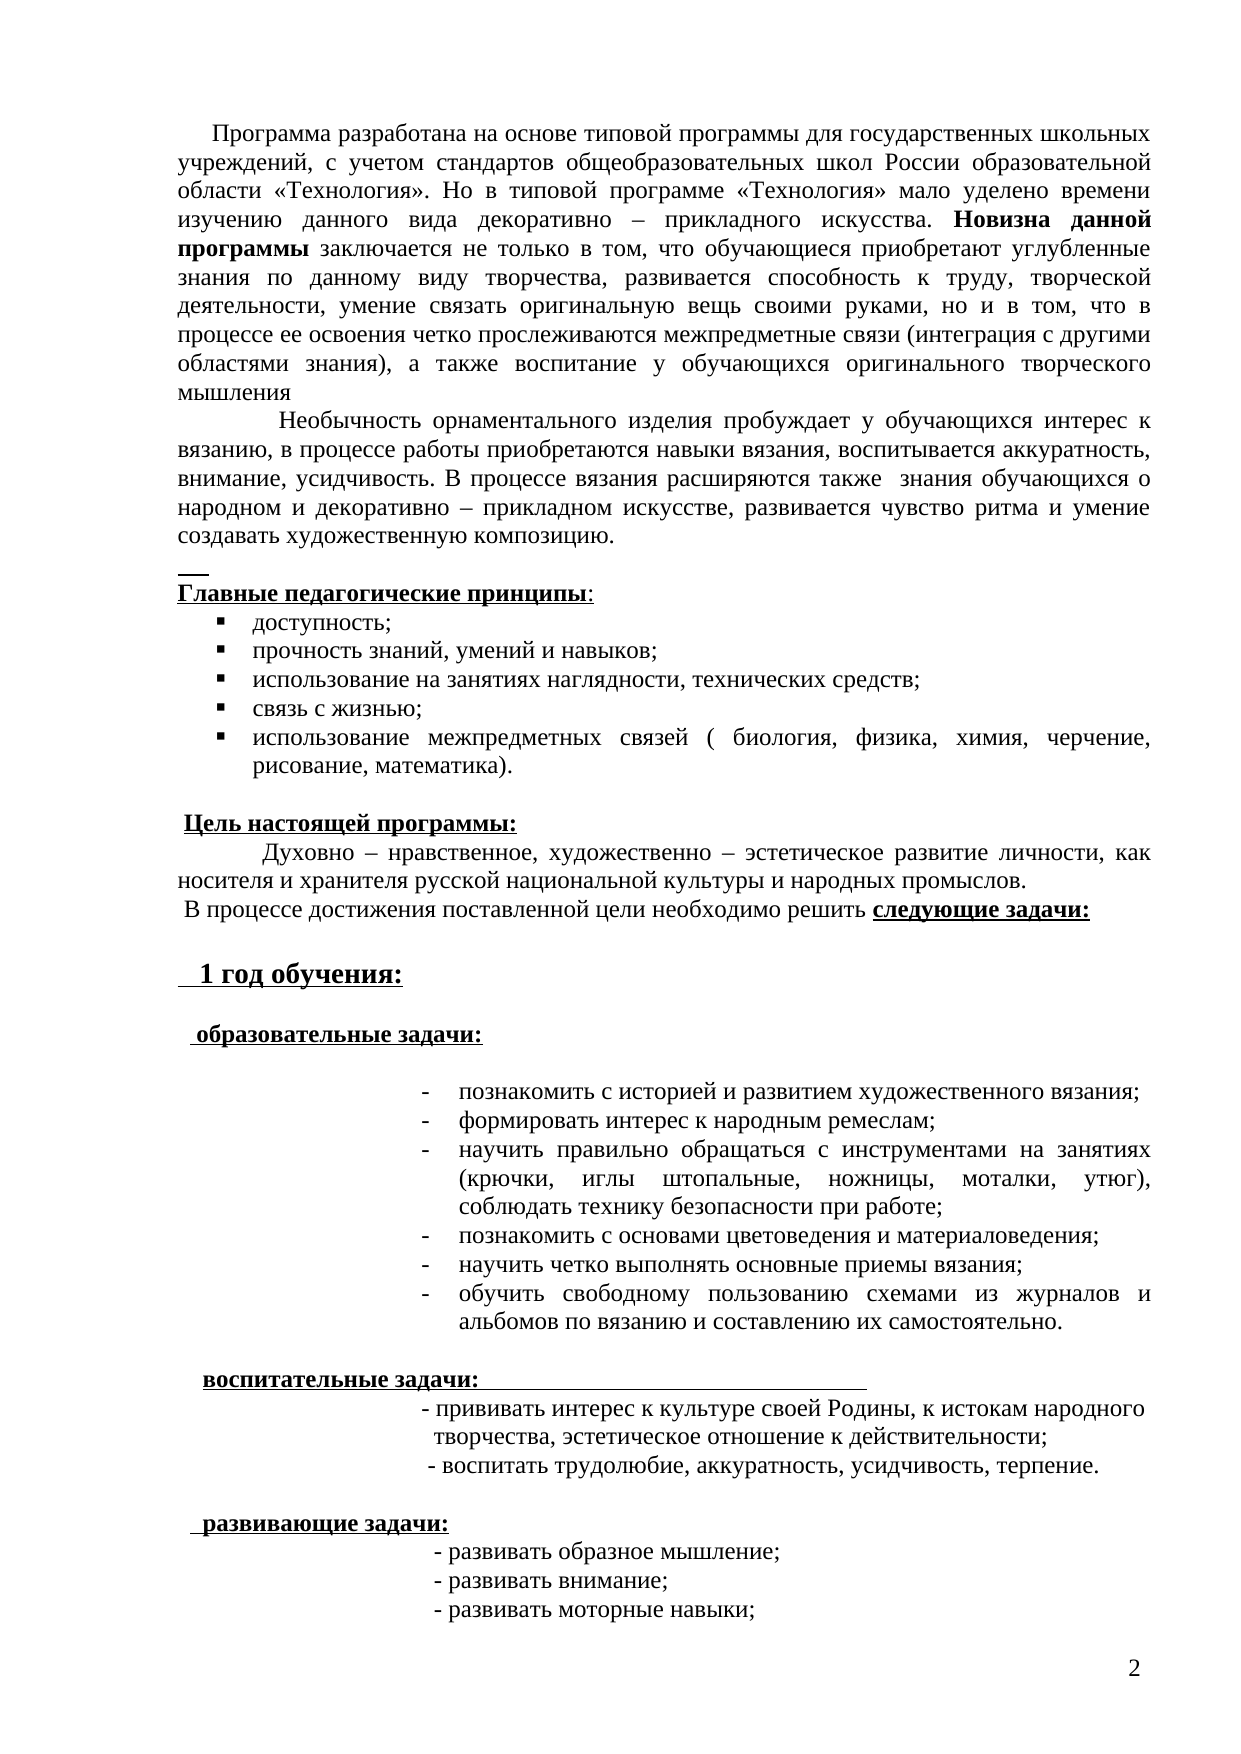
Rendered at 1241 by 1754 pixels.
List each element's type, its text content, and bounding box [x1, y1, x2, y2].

text - развивать внимание; [177, 1565, 1152, 1594]
text - прививать интерес к культуре своей Родины, к истокам народного [177, 1393, 1152, 1421]
list использование на занятиях наглядности, технических средств; [215, 664, 1152, 693]
list формировать интерес к народным ремеслам; [421, 1105, 1152, 1134]
list обучить свободному пользованию схемами из журналов и альбомов по вязанию и составлению их самостоятельно. [421, 1278, 1152, 1335]
text Цель настоящей программы: [177, 808, 1152, 837]
list научить четко выполнять основные приемы вязания; [421, 1249, 1152, 1278]
list познакомить с историей и развитием художественного вязания; [421, 1076, 1152, 1105]
text развивающие задачи: [177, 1508, 1152, 1536]
text Главные педагогические принципы: [177, 578, 1152, 607]
text творчества, эстетическое отношение к действительности; [177, 1421, 1152, 1450]
text воспитательные задачи: [177, 1364, 1152, 1393]
list научить правильно обращаться с инструментами на занятиях (крючки, иглы штопальные, ножницы, моталки, утюг), соблюдать технику безопасности при работе; [421, 1134, 1152, 1220]
text 1 год обучения: [177, 957, 1152, 990]
list доступность; [215, 607, 1152, 636]
text образовательные задачи: [177, 1019, 1152, 1048]
list прочность знаний, умений и навыков; [215, 636, 1152, 664]
list использование межпредметных связей ( биология, физика, химия, черчение, рисование, математика). [215, 722, 1152, 779]
text Необычность орнаментального изделия пробуждает у обучающихся интерес к вязанию, в процессе работы приобретаются навыки вязания, воспитывается аккуратность, внимание, усидчивость. В процессе вязания расширяются также знания обучающихся о народном и декоративно – прикладном искусстве, развивается чувство ритма и умение создавать художественную композицию. [177, 406, 1152, 549]
list познакомить с основами цветоведения и материаловедения; [421, 1220, 1152, 1249]
text - воспитать трудолюбие, аккуратность, усидчивость, терпение. [177, 1450, 1152, 1479]
list связь с жизнью; [215, 693, 1152, 722]
text В процессе достижения поставленной цели необходимо решить следующие задачи: [177, 894, 1152, 923]
text Духовно – нравственное, художественно – эстетическое развитие личности, как носителя и хранителя русской национальной культуры и народных промыслов. [177, 837, 1152, 894]
text - развивать образное мышление; [177, 1536, 1152, 1565]
text Программа разработана на основе типовой программы для государственных школьных учреждений, с учетом стандартов общеобразовательных школ России образовательной области «Технология». Но в типовой программе «Технология» мало уделено времени изучению данного вида декоративно – прикладного искусства. Новизна данной программы заключается не только в том, что обучающиеся приобретают углубленные знания по данному виду творчества, развивается способность к труду, творческой деятельности, умение связать оригинальную вещь своими руками, но и в том, что в процессе ее освоения четко прослеживаются межпредметные связи (интеграция с другими областями знания), а также воспитание у обучающихся оригинального творческого мышления [177, 118, 1152, 406]
text - развивать моторные навыки; [177, 1594, 1152, 1623]
